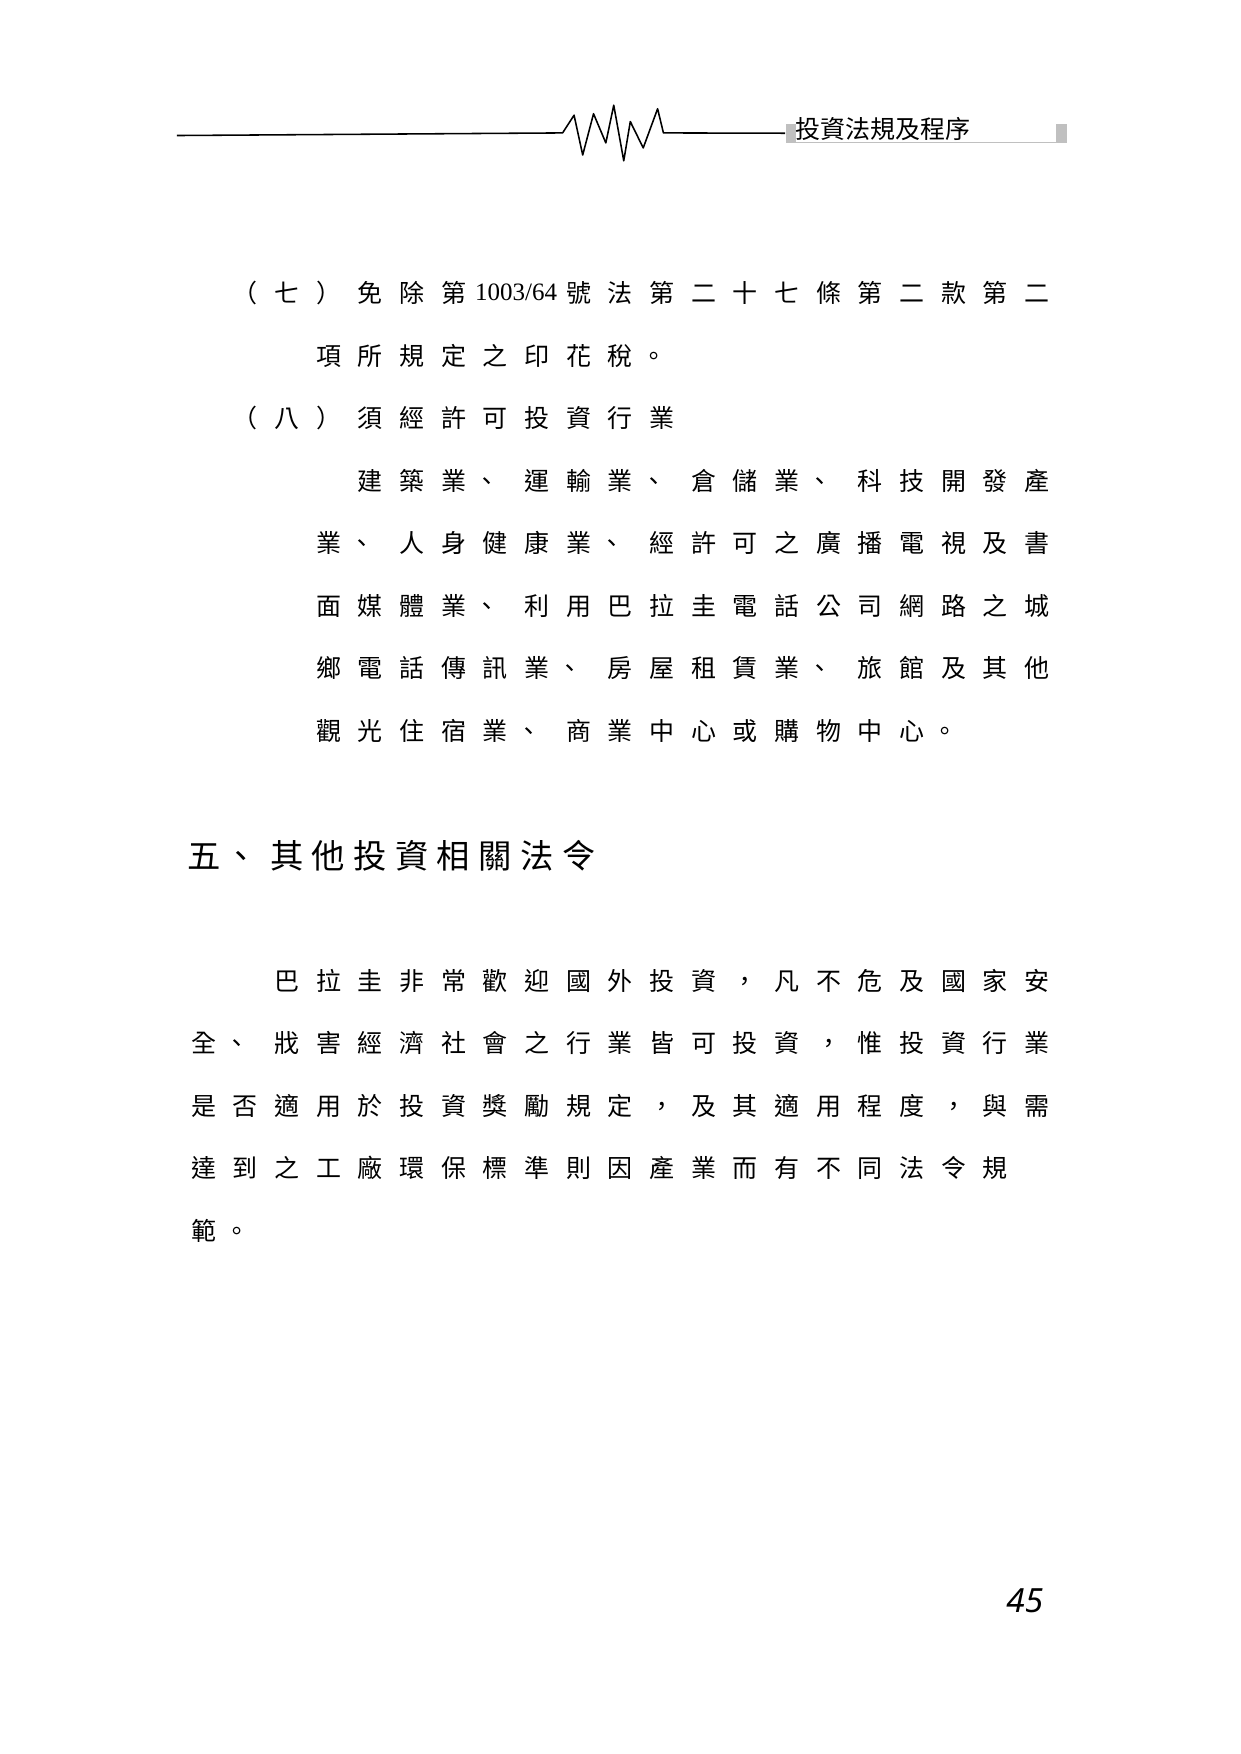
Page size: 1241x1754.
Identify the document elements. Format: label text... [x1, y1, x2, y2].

text 巴拉圭非常歡迎國外投資，凡不危及國家安全、戕害經濟社會之行業皆可投資，惟投資行業是否適用於投資獎勵規定，及其適用程度，與需達到之工廠環保標準則因產業而有不同法令規範。 [183, 938, 1058, 1250]
text （七）免除第1003/64號法第二十七條第二款第二項所規定之印花稅。 [207, 250, 1058, 375]
text （八）須經許可投資行業 [207, 375, 1058, 438]
text 五、其他投資相關法令 [183, 813, 1058, 875]
text 建築業、運輸業、倉儲業、科技開發產業、人身健康業、經許可之廣播電視及書面媒體業、利用巴拉圭電話公司網路之城鄉電話傳訊業、房屋租賃業、旅館及其他觀光住宿業、商業中心或購物中心。 [281, 438, 1058, 750]
